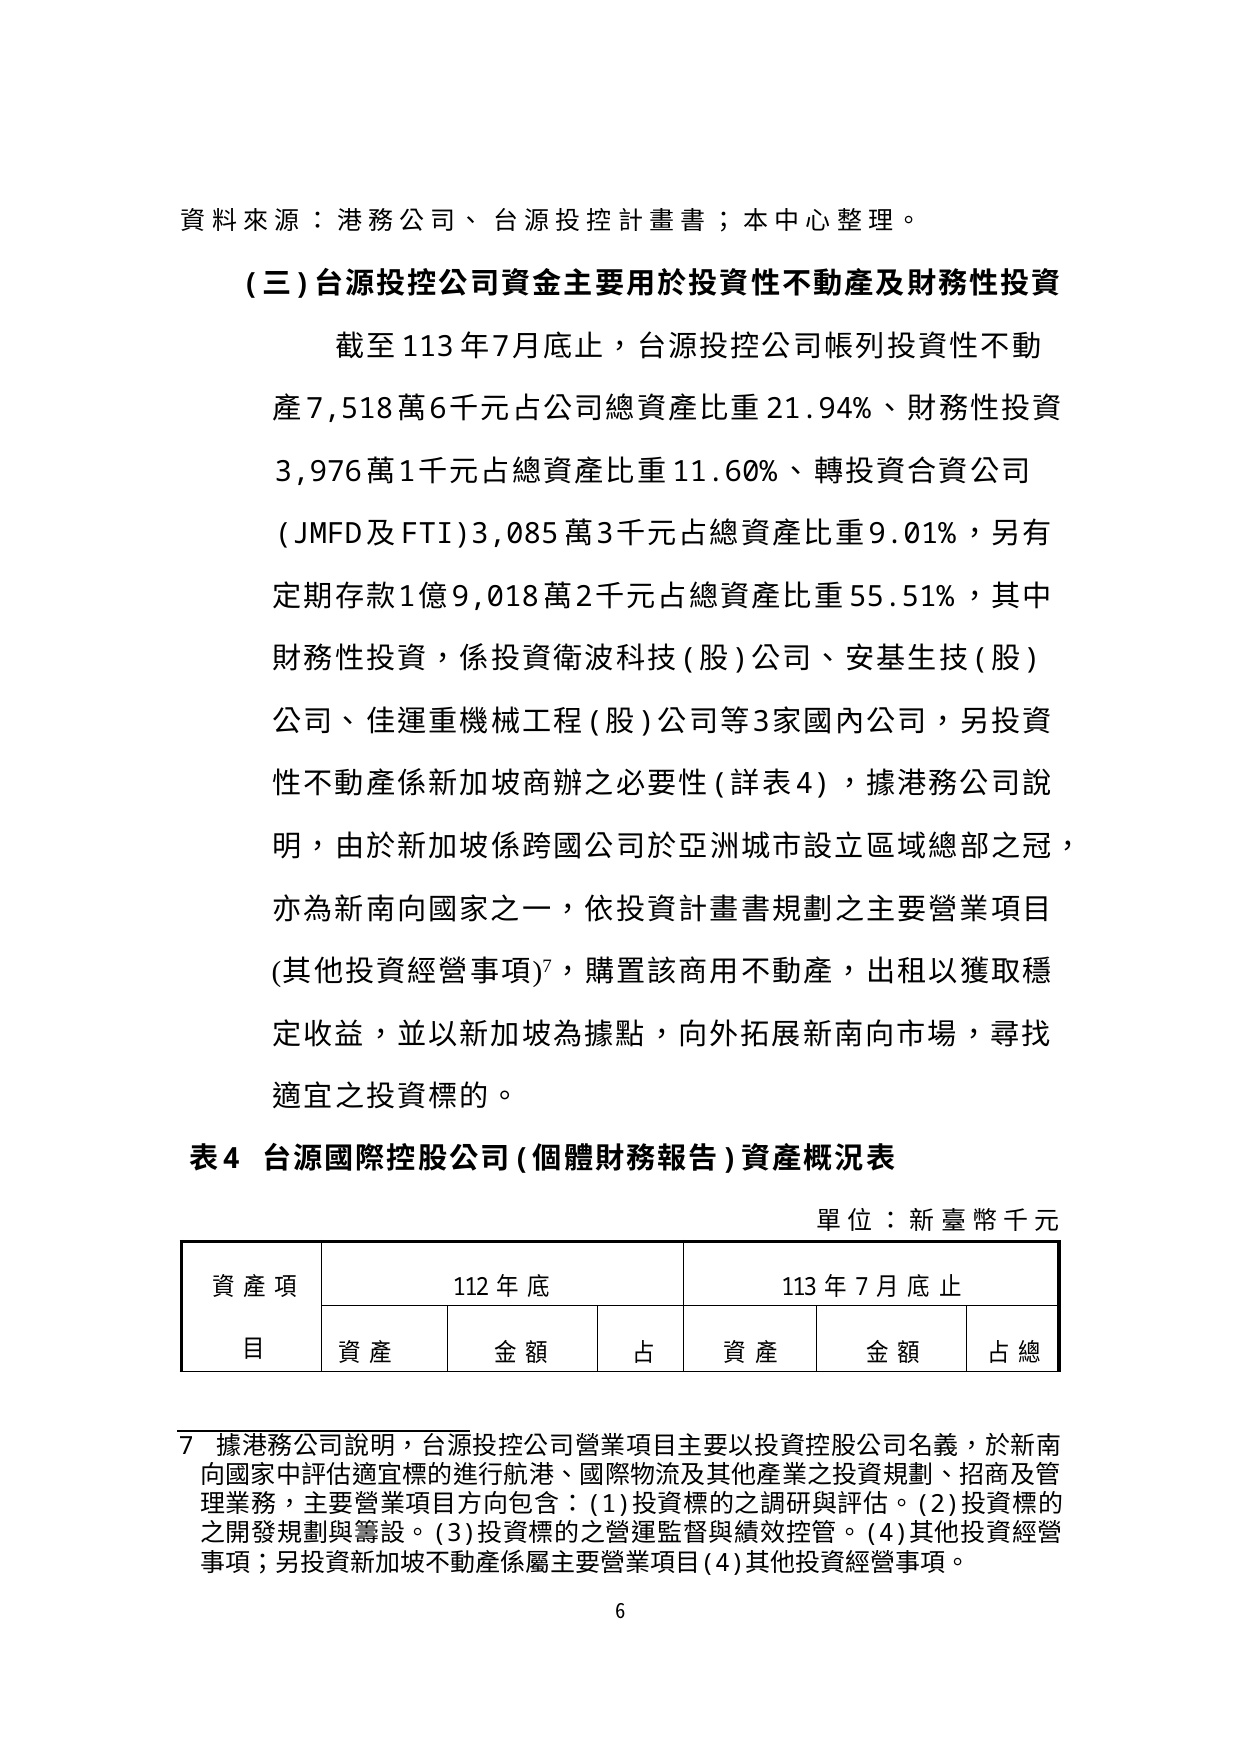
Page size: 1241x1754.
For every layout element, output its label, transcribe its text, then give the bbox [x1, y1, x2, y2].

table_cell 金額 [817, 1306, 966, 1371]
table_header 113年7月底止 [684, 1243, 1057, 1305]
table_cell 占 [598, 1306, 683, 1371]
table_cell 資產 [322, 1306, 447, 1371]
table_cell 資產 [684, 1306, 816, 1371]
table_cell 占總 [967, 1306, 1057, 1371]
text 截至113年7月底止，台源投控公司帳列投資性不動產7,518萬6千元占公司總資產比重21.94%、財務性投資3,976萬1千元占總資產比重11.60%、轉投資合資公司(JMFD及FTI)3,085萬3千元占總資產比重9.01%，另有定期存款1億9,018萬2千元占總資產比重55.51%，其中財務性投資，係投資衛波科技(股)公司、安基生技(股)公司、佳運重機械工程(股)公司等3家國內公司，另投資性不動產係新加坡商辦之必要性(詳表4)，據港務公司說明，由於新加坡係跨國公司於亞洲城市設立區域總部之冠，亦為新南向國家之一，依投資計畫書規劃之主要營業項目(其他投資經營事項)，購置該商用不動產，出租以獲取穩定收益，並以新加坡為據點，向外拓展新南向市場，尋找適宜之投資標的。 [266, 302, 1063, 1115]
text 據港務公司說明，台源投控公司營業項目主要以投資控股公司名義，於新南向國家中評估適宜標的進行航港、國際物流及其他產業之投資規劃、招商及管理業務，主要營業項目方向包含：(1)投資標的之調研與評估。(2)投資標的之開發規劃與籌設。(3)投資標的之營運監督與績效控管。(4)其他投資經營事項；另投資新加坡不動產係屬主要營業項目(4)其他投資經營事項。 [178, 1431, 1063, 1577]
text (三)台源投控公司資金主要用於投資性不動產及財務性投資 [236, 240, 1063, 302]
text 表4 台源國際控股公司(個體財務報告)資產概況表 [181, 1115, 1063, 1177]
table_header 112年底 [322, 1243, 683, 1305]
table_cell 金額 [448, 1306, 597, 1371]
table_header 資產項目 [183, 1243, 321, 1371]
text 資料來源：港務公司、台源投控計畫書；本中心整理。 [177, 177, 1063, 240]
text 單位：新臺幣千元 [181, 1177, 1063, 1240]
